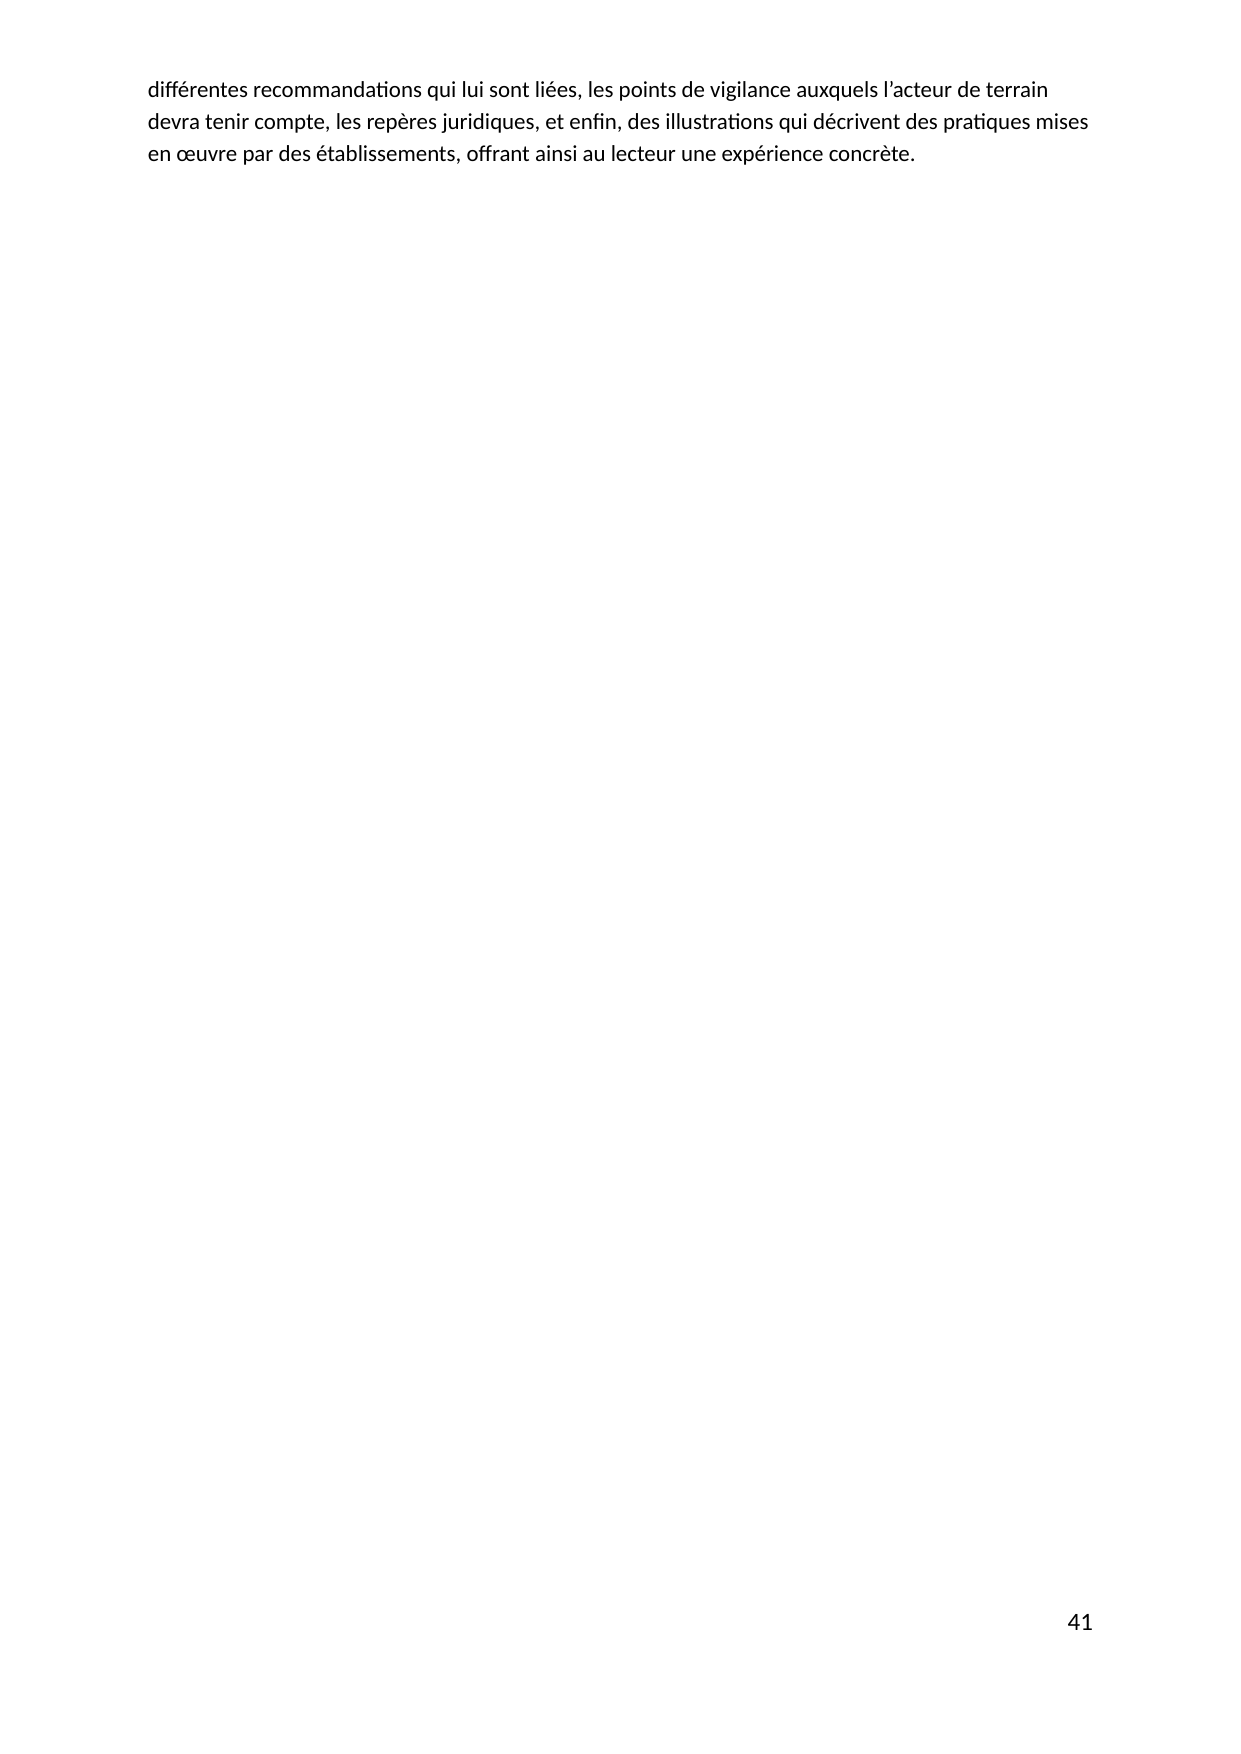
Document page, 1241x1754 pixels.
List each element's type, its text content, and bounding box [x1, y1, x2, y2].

text différentes recommandations qui lui sont liées, les points de vigilance auxquels l’acteur de terrain devra tenir compte, les repères juridiques, et enfin, des illustrations qui décrivent des pratiques mises en œuvre par des établissements, offrant ainsi au lecteur une expérience concrète. [148, 75, 1093, 167]
